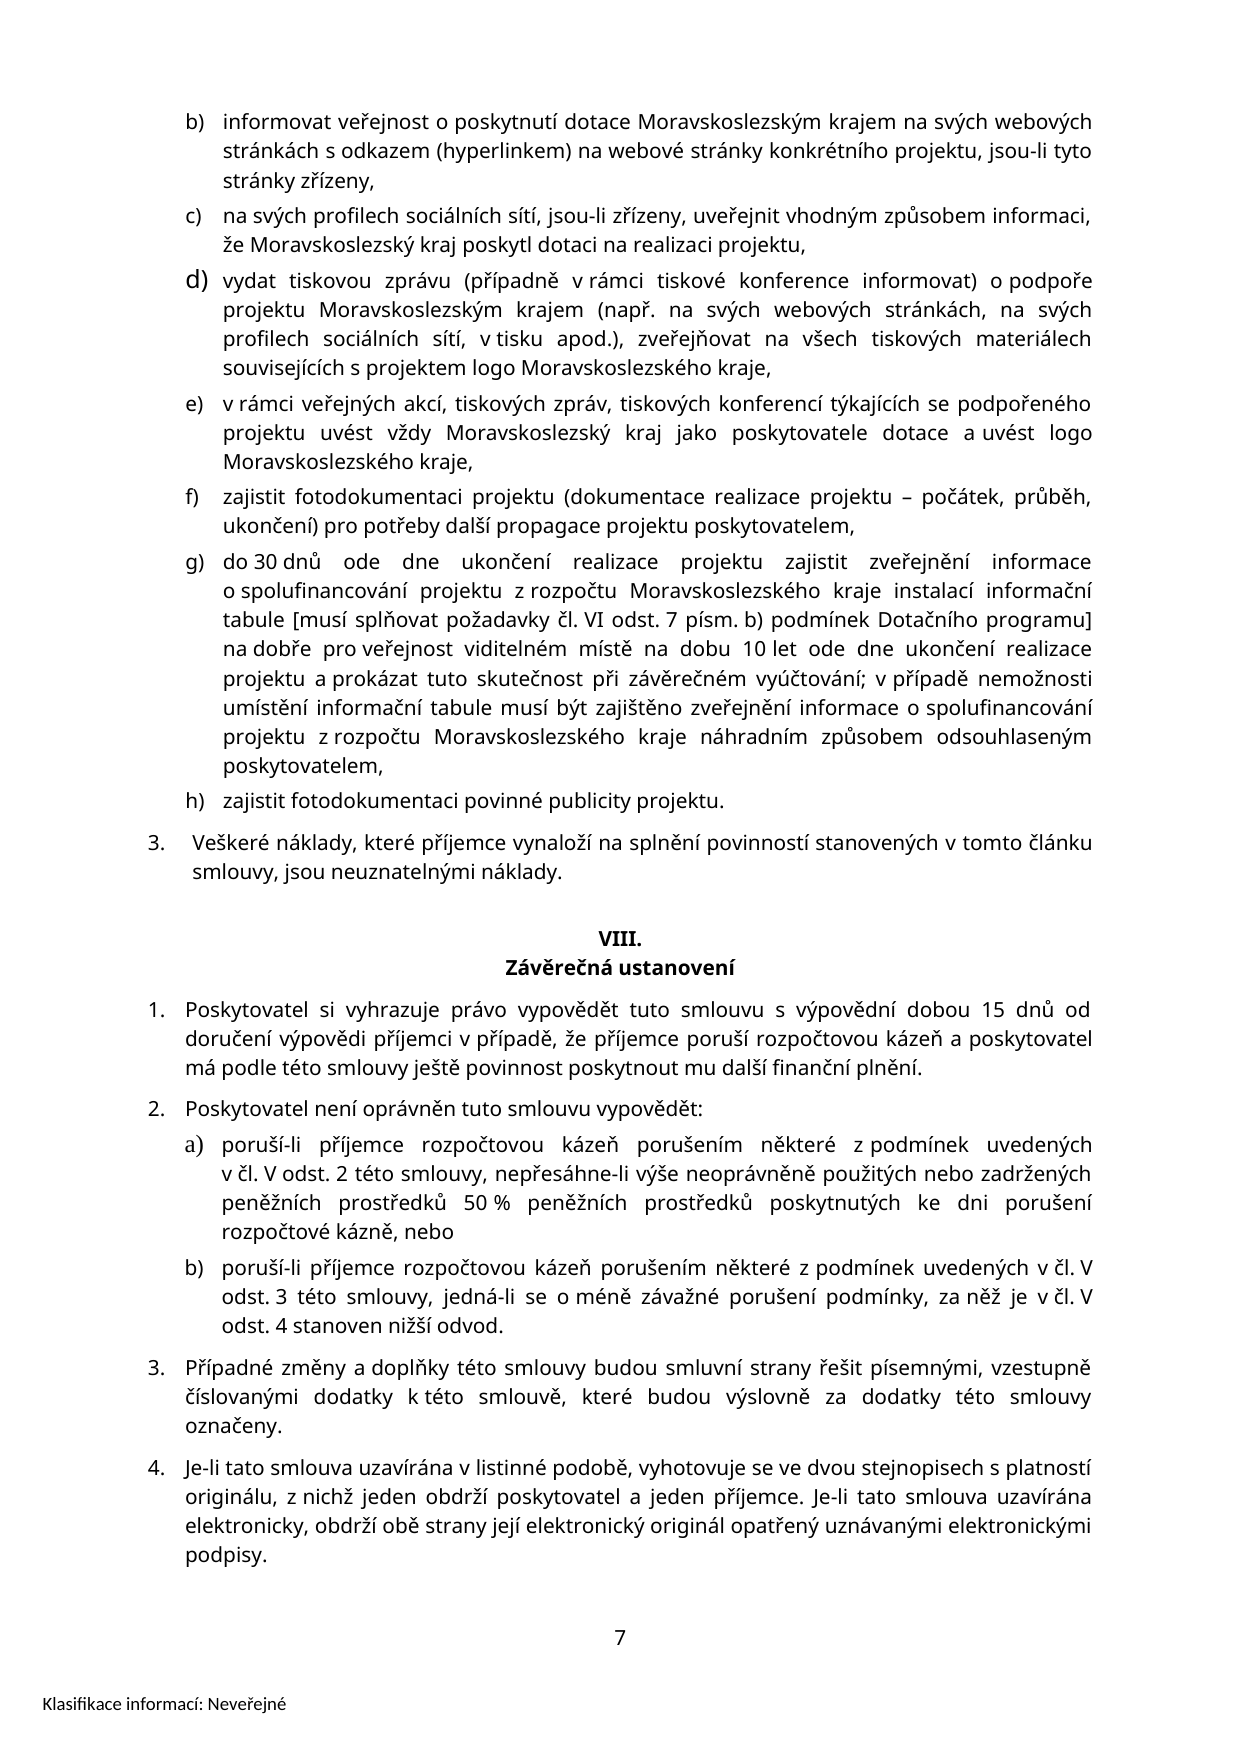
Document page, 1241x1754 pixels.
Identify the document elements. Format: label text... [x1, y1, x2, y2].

text VIII. [148, 923, 1093, 952]
list zajistit fotodokumentaci povinné publicity projektu. [185, 786, 1093, 815]
list informovat veřejnost o poskytnutí dotace Moravskoslezským krajem na svých webových stránkách s odkazem (hyperlinkem) na webové stránky konkrétního projektu, jsou-li tyto stránky zřízeny, [185, 106, 1093, 194]
list poruší-li příjemce rozpočtovou kázeň porušením některé z podmínek uvedených v čl. V odst. 2 této smlouvy, nepřesáhne-li výše neoprávněně použitých nebo zadržených peněžních prostředků 50 % peněžních prostředků poskytnutých ke dni porušení rozpočtové kázně, nebo [184, 1129, 1093, 1245]
list zajistit fotodokumentaci projektu (dokumentace realizace projektu – počátek, průběh, ukončení) pro potřeby další propagace projektu poskytovatelem, [185, 481, 1093, 540]
list do 30 dnů ode dne ukončení realizace projektu zajistit zveřejnění informace o spolufinancování projektu z rozpočtu Moravskoslezského kraje instalací informační tabule [musí splňovat požadavky čl. VI odst. 7 písm. b) podmínek Dotačního programu] na dobře pro veřejnost viditelném místě na dobu 10 let ode dne ukončení realizace projektu a prokázat tuto skutečnost při závěrečném vyúčtování; v případě nemožnosti umístění informační tabule musí být zajištěno zveřejnění informace o spolufinancování projektu z rozpočtu Moravskoslezského kraje náhradním způsobem odsouhlaseným poskytovatelem, [185, 546, 1093, 779]
list poruší-li příjemce rozpočtovou kázeň porušením některé z podmínek uvedených v čl. V odst. 3 této smlouvy, jedná-li se o méně závažné porušení podmínky, za něž je v čl. V odst. 4 stanoven nižší odvod. [184, 1252, 1093, 1339]
list Veškeré náklady, které příjemce vynaloží na splnění povinností stanovených v tomto článku smlouvy, jsou neuznatelnými náklady. [148, 827, 1093, 886]
list Poskytovatel není oprávněn tuto smlouvu vypovědět: [148, 1094, 1093, 1122]
list v rámci veřejných akcí, tiskových zpráv, tiskových konferencí týkajících se podpořeného projektu uvést vždy Moravskoslezský kraj jako poskytovatele dotace a uvést logo Moravskoslezského kraje, [185, 388, 1093, 475]
list Případné změny a doplňky této smlouvy budou smluvní strany řešit písemnými, vzestupně číslovanými dodatky k této smlouvě, které budou výslovně za dodatky této smlouvy označeny. [148, 1352, 1093, 1439]
list Je-li tato smlouva uzavírána v listinné podobě, vyhotovuje se ve dvou stejnopisech s platností originálu, z nichž jeden obdrží poskytovatel a jeden příjemce. Je-li tato smlouva uzavírána elektronicky, obdrží obě strany její elektronický originál opatřený uznávanými elektronickými podpisy. [148, 1452, 1093, 1568]
list vydat tiskovou zprávu (případně v rámci tiskové konference informovat) o podpoře projektu Moravskoslezským krajem (např. na svých webových stránkách, na svých profilech sociálních sítí, v tisku apod.), zveřejňovat na všech tiskových materiálech souvisejících s projektem logo Moravskoslezského kraje, [185, 265, 1093, 381]
list na svých profilech sociálních sítí, jsou-li zřízeny, uveřejnit vhodným způsobem informaci, že Moravskoslezský kraj poskytl dotaci na realizaci projektu, [185, 200, 1093, 258]
text Závěrečná ustanovení [148, 952, 1093, 981]
list Poskytovatel si vyhrazuje právo vypovědět tuto smlouvu s výpovědní dobou 15 dnů od doručení výpovědi příjemci v případě, že příjemce poruší rozpočtovou kázeň a poskytovatel má podle této smlouvy ještě povinnost poskytnout mu další finanční plnění. [148, 994, 1093, 1081]
